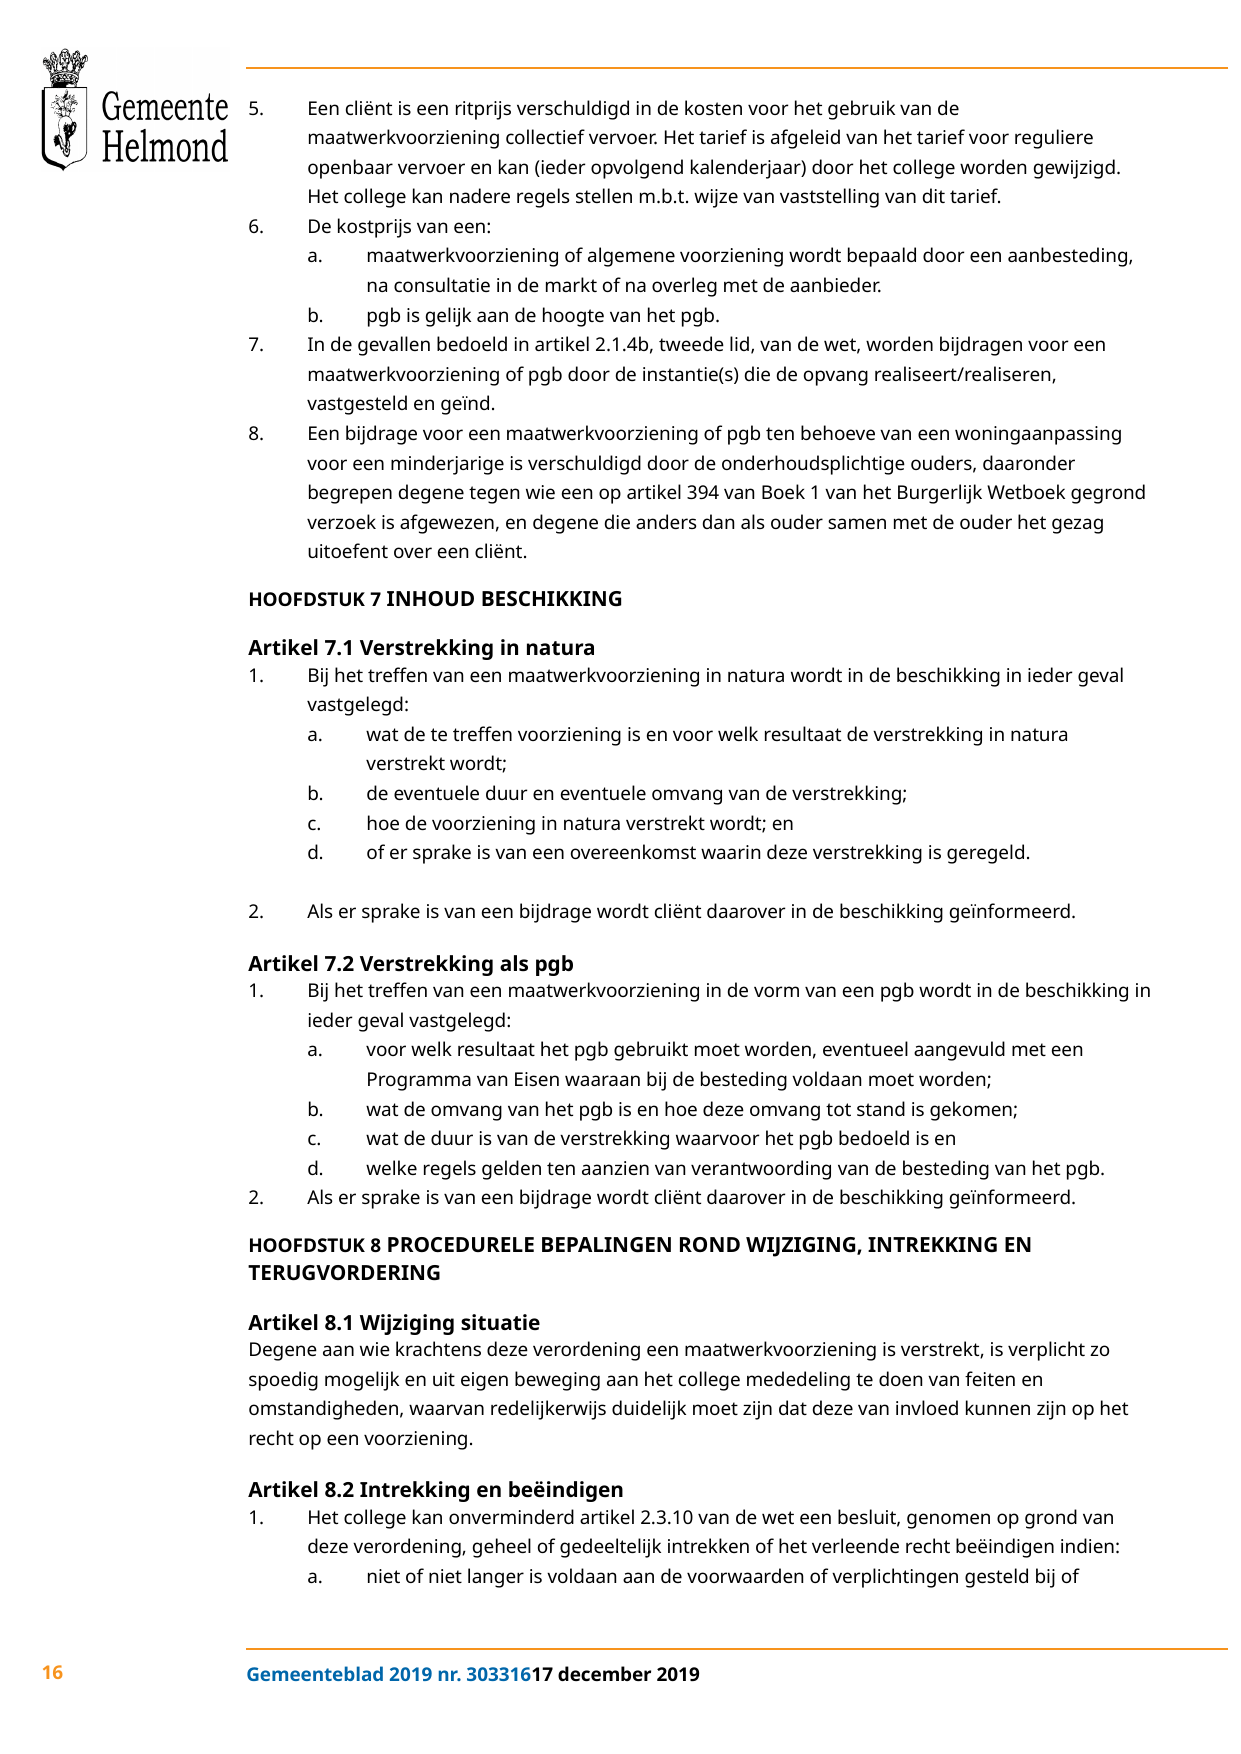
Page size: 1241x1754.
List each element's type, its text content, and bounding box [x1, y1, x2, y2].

list Bij het treffen van een maatwerkvoorziening in natura wordt in de beschikking in ieder geval vastgelegd: [248, 662, 1152, 717]
list wat de te treffen voorziening is en voor welk resultaat de verstrekking in natura verstrekt wordt; [307, 721, 1152, 776]
text HOOFDSTUK 8 PROCEDURELE BEPALINGEN ROND WIJZIGING, INTREKKING EN TERUGVORDERING [248, 1230, 1152, 1287]
list Een cliënt is een ritprijs verschuldigd in de kosten voor het gebruik van de maatwerkvoorziening collectief vervoer. Het tarief is afgeleid van het tarief voor reguliere openbaar vervoer en kan (ieder opvolgend kalenderjaar) door het college worden gewijzigd. Het college kan nadere regels stellen m.b.t. wijze van vaststelling van dit tarief. [248, 95, 1152, 209]
list welke regels gelden ten aanzien van verantwoording van de besteding van het pgb. [307, 1155, 1152, 1181]
text Degene aan wie krachtens deze verordening een maatwerkvoorziening is verstrekt, is verplicht zo spoedig mogelijk en uit eigen beweging aan het college mededeling te doen van feiten en omstandigheden, waarvan redelijkerwijs duidelijk moet zijn dat deze van invloed kunnen zijn op het recht op een voorziening. [248, 1336, 1152, 1451]
list In de gevallen bedoeld in artikel 2.1.4b, tweede lid, van de wet, worden bijdragen voor een maatwerkvoorziening of pgb door de instantie(s) die de opvang realiseert/realiseren, vastgesteld en geïnd. [248, 331, 1152, 416]
list wat de omvang van het pgb is en hoe deze omvang tot stand is gekomen; [307, 1096, 1152, 1121]
text Artikel 7.1 Verstrekking in natura [248, 633, 1152, 662]
list De kostprijs van een: [248, 213, 1152, 239]
list wat de duur is van de verstrekking waarvoor het pgb bedoeld is en [307, 1125, 1152, 1151]
list Als er sprake is van een bijdrage wordt cliënt daarover in de beschikking geïnformeerd. [248, 898, 1152, 924]
picture [41, 47, 231, 172]
text Artikel 8.1 Wijziging situatie [248, 1308, 1152, 1336]
list Als er sprake is van een bijdrage wordt cliënt daarover in de beschikking geïnformeerd. [248, 1184, 1152, 1210]
list niet of niet langer is voldaan aan de voorwaarden of verplichtingen gesteld bij of [307, 1563, 1152, 1589]
list Een bijdrage voor een maatwerkvoorziening of pgb ten behoeve van een woningaanpassing voor een minderjarige is verschuldigd door de onderhoudsplichtige ouders, daaronder begrepen degene tegen wie een op artikel 394 van Boek 1 van het Burgerlijk Wetboek gegrond verzoek is afgewezen, en degene die anders dan als ouder samen met de ouder het gezag uitoefent over een cliënt. [248, 420, 1152, 564]
list voor welk resultaat het pgb gebruikt moet worden, eventueel aangevuld met een Programma van Eisen waaraan bij de besteding voldaan moet worden; [307, 1037, 1152, 1092]
text Artikel 7.2 Verstrekking als pgb [248, 949, 1152, 977]
list Bij het treffen van een maatwerkvoorziening in de vorm van een pgb wordt in de beschikking in ieder geval vastgelegd: [248, 977, 1152, 1033]
list Het college kan onverminderd artikel 2.3.10 van de wet een besluit, genomen op grond van deze verordening, geheel of gedeeltelijk intrekken of het verleende recht beëindigen indien: [248, 1504, 1152, 1559]
list maatwerkvoorziening of algemene voorziening wordt bepaald door een aanbesteding, na consultatie in de markt of na overleg met de aanbieder. [307, 243, 1152, 298]
text Artikel 8.2 Intrekking en beëindigen [248, 1475, 1152, 1504]
list de eventuele duur en eventuele omvang van de verstrekking; [307, 780, 1152, 806]
list pgb is gelijk aan de hoogte van het pgb. [307, 302, 1152, 328]
list of er sprake is van een overeenkomst waarin deze verstrekking is geregeld. [307, 839, 1152, 865]
list hoe de voorziening in natura verstrekt wordt; en [307, 810, 1152, 836]
text HOOFDSTUK 7 INHOUD BESCHIKKING [248, 584, 1152, 613]
